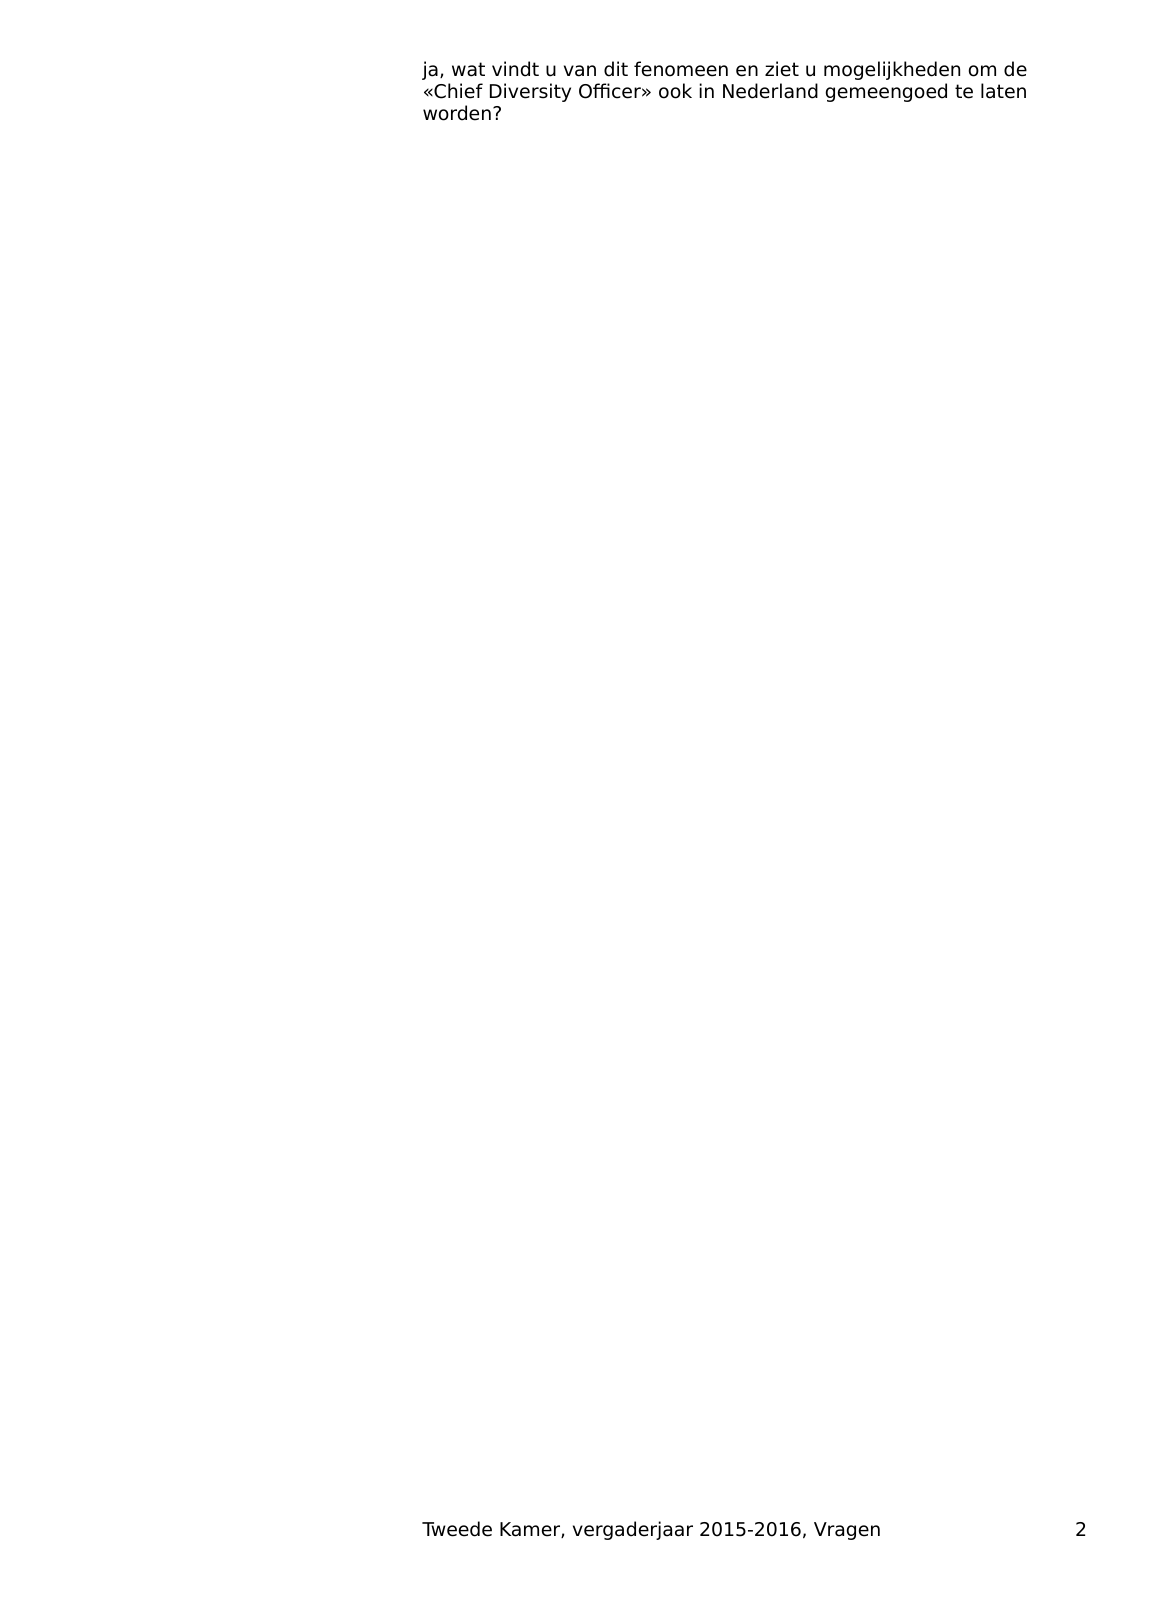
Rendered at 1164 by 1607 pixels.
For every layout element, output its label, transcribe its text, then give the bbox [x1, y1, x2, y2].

text Bent u ervan op de hoogte dat verschillende buitenlandse multinationals een «Chief Diversity Officer» aanstellen om een cultuuromslag op het gebied van diversiteit te bewerkstelligen? Zo ja, wat vindt u van dit fenomeen en ziet u mogelijkheden om de «Chief Diversity Officer» ook in Nederland gemeengoed te laten worden? [422, 59, 1087, 125]
